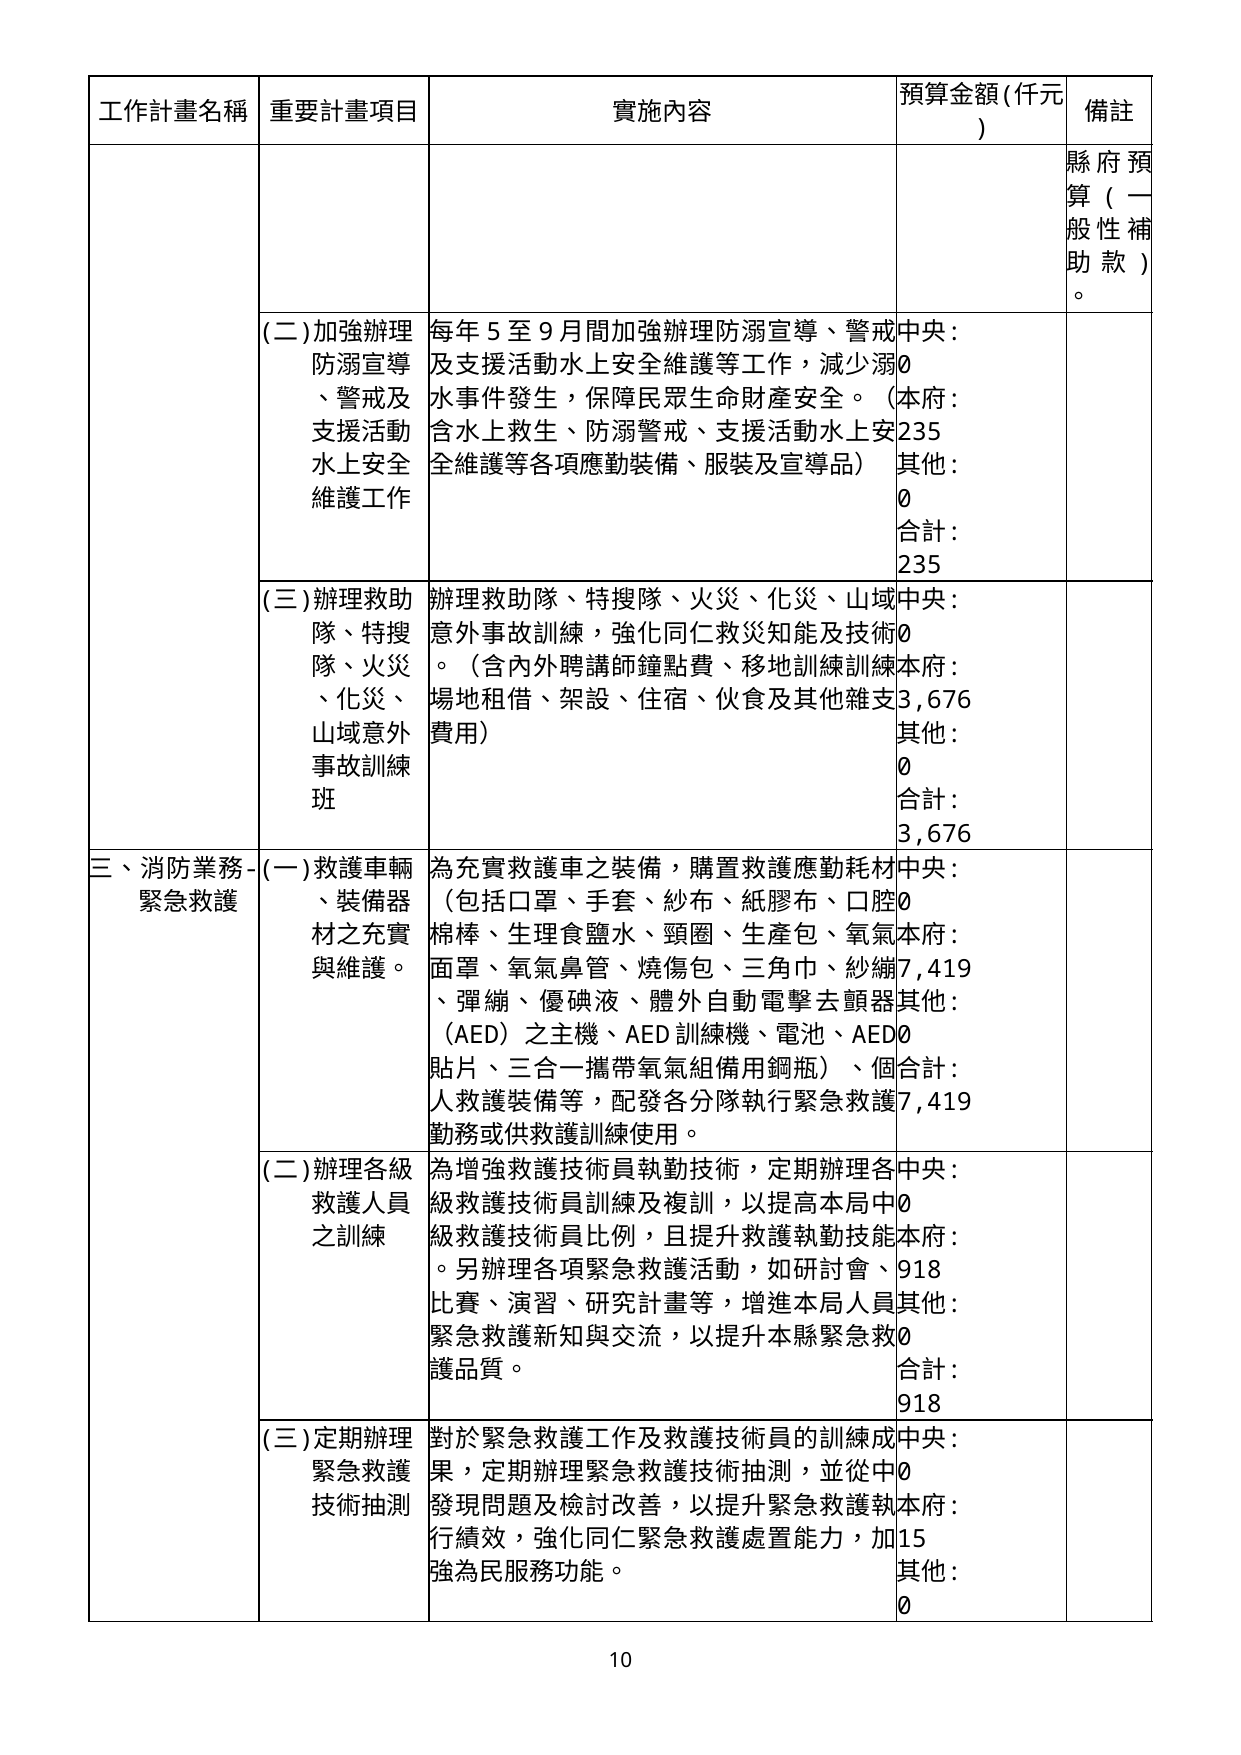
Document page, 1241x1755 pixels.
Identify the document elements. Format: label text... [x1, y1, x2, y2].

table_cell [1067, 1152, 1151, 1419]
table_cell [90, 145, 258, 849]
table_cell [1067, 850, 1151, 1151]
table_cell (二)辦理各級救護人員之訓練 [260, 1152, 428, 1419]
table_cell 中央: 0 本府: 235 其他: 0 合計: 235 [897, 313, 1066, 580]
table_cell 縣府預算(一般性補助款) 。 [1067, 145, 1151, 312]
table_cell [430, 145, 896, 312]
table_cell 為增強救護技術員執勤技術，定期辦理各級救護技術員訓練及複訓，以提高本局中級救護技術員比例，且提升救護執勤技能。另辦理各項緊急救護活動，如研討會、比賽、演習、研究計畫等，增進本局人員緊急救護新知與交流，以提升本縣緊急救護品質。 [430, 1152, 896, 1419]
table_cell (一)救護車輛、裝備器材之充實與維護。 [260, 850, 428, 1151]
table_cell 中央: 0 本府: 918 其他: 0 合計: 918 [897, 1152, 1066, 1419]
table_cell (三)定期辦理緊急救護技術抽測 [260, 1421, 428, 1621]
table_cell (二)加強辦理防溺宣導、警戒及支援活動水上安全維護工作 [260, 313, 428, 580]
table_header 工作計畫名稱 [90, 77, 258, 143]
table_header 備註 [1067, 77, 1151, 143]
table_cell 對於緊急救護工作及救護技術員的訓練成果，定期辦理緊急救護技術抽測，並從中發現問題及檢討改善，以提升緊急救護執行績效，強化同仁緊急救護處置能力，加強為民服務功能。 [430, 1421, 896, 1621]
table_cell [1067, 313, 1151, 580]
table_header 實施內容 [430, 77, 896, 143]
table_cell 為充實救護車之裝備，購置救護應勤耗材（包括口罩、手套、紗布、紙膠布、口腔棉棒、生理食鹽水、頸圈、生產包、氧氣面罩、氧氣鼻管、燒傷包、三角巾、紗繃、彈繃、優碘液、體外自動電擊去顫器（AED）之主機、AED訓練機、電池、AED貼片、三合一攜帶氧氣組備用鋼瓶）、個人救護裝備等，配發各分隊執行緊急救護勤務或供救護訓練使用。 [430, 850, 896, 1151]
table_cell 每年5至9月間加強辦理防溺宣導、警戒及支援活動水上安全維護等工作，減少溺水事件發生，保障民眾生命財產安全。（含水上救生、防溺警戒、支援活動水上安全維護等各項應勤裝備、服裝及宣導品） [430, 313, 896, 580]
table_cell 三、消防業務-緊急救護 [90, 850, 258, 1621]
table_cell [897, 145, 1066, 312]
table_cell 中央: 0 本府: 7,419 其他: 0 合計: 7,419 [897, 850, 1066, 1151]
table_cell [260, 145, 428, 312]
table_cell 中央: 0 本府: 15 其他: 0 [897, 1421, 1066, 1621]
table_header 重要計畫項目 [260, 77, 428, 143]
table_cell 中央: 0 本府: 3,676 其他: 0 合計: 3,676 [897, 582, 1066, 849]
table_header 預算金額(仟元) [897, 77, 1066, 143]
table_cell (三)辦理救助隊、特搜隊、火災、化災、山域意外事故訓練班 [260, 582, 428, 849]
table_cell [1067, 582, 1151, 849]
table_cell 辦理救助隊、特搜隊、火災、化災、山域意外事故訓練，強化同仁救災知能及技術。（含內外聘講師鐘點費、移地訓練訓練場地租借、架設、住宿、伙食及其他雜支費用） [430, 582, 896, 849]
table_cell [1067, 1421, 1151, 1621]
